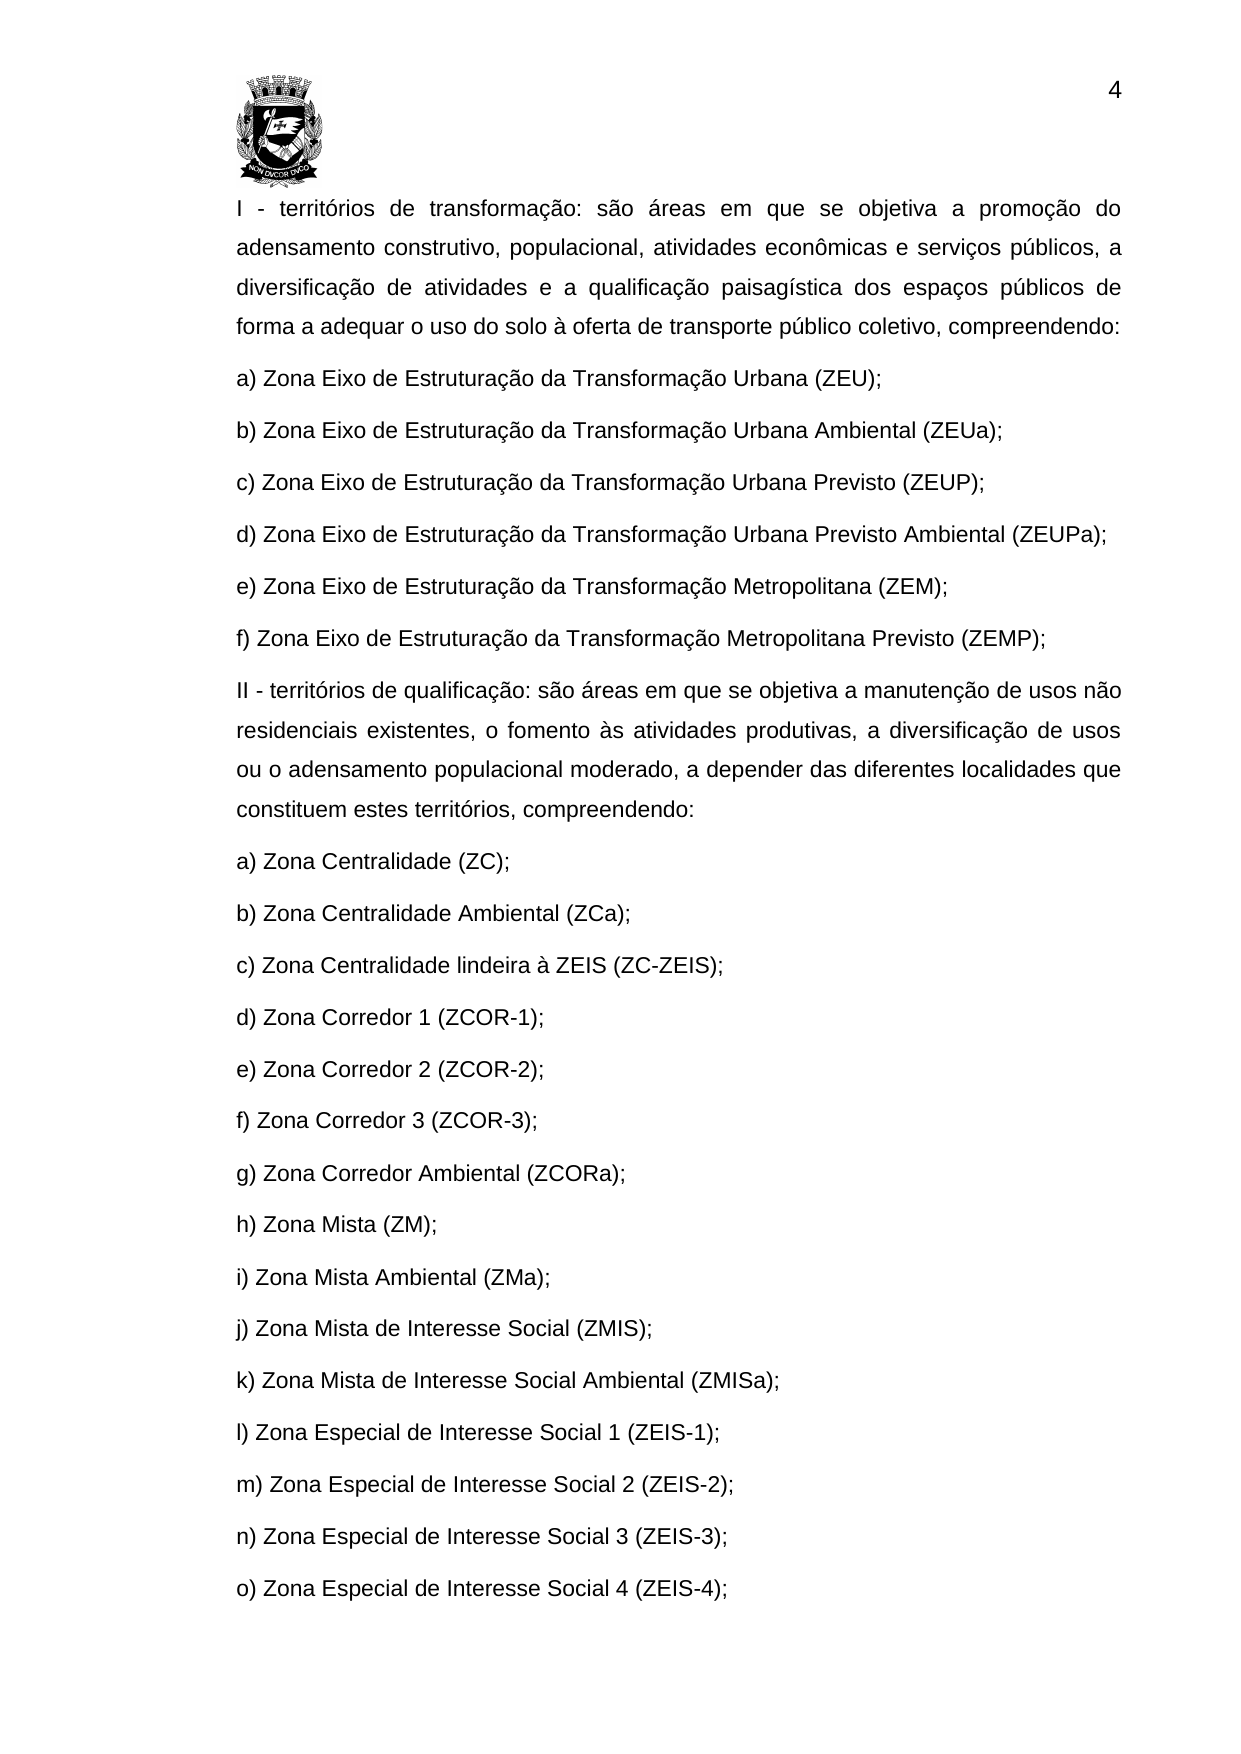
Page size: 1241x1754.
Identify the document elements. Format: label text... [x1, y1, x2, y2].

text f) Zona Eixo de Estruturação da Transformação Metropolitana Previsto (ZEMP); [236, 625, 1122, 652]
text d) Zona Eixo de Estruturação da Transformação Urbana Previsto Ambiental (ZEUPa); [236, 521, 1122, 548]
text m) Zona Especial de Interesse Social 2 (ZEIS-2); [236, 1471, 1122, 1498]
text e) Zona Eixo de Estruturação da Transformação Metropolitana (ZEM); [236, 573, 1122, 599]
text i) Zona Mista Ambiental (ZMa); [236, 1263, 1122, 1290]
text h) Zona Mista (ZM); [236, 1211, 1122, 1238]
text c) Zona Centralidade lindeira à ZEIS (ZC-ZEIS); [236, 952, 1122, 978]
text d) Zona Corredor 1 (ZCOR-1); [236, 1003, 1122, 1030]
text j) Zona Mista de Interesse Social (ZMIS); [236, 1315, 1122, 1342]
text k) Zona Mista de Interesse Social Ambiental (ZMISa); [236, 1367, 1122, 1394]
text f) Zona Corredor 3 (ZCOR-3); [236, 1107, 1122, 1134]
text n) Zona Especial de Interesse Social 3 (ZEIS-3); [236, 1523, 1122, 1550]
text b) Zona Centralidade Ambiental (ZCa); [236, 899, 1122, 926]
text I - territórios de transformação: são áreas em que se objetiva a promoção do adensamento construtivo, populacional, atividades econômicas e serviços públicos, a diversificação de atividades e a qualificação paisagística dos espaços públicos de forma a adequar o uso do solo à oferta de transporte público coletivo, compreendendo: [236, 195, 1122, 340]
text a) Zona Eixo de Estruturação da Transformação Urbana (ZEU); [236, 365, 1122, 392]
text c) Zona Eixo de Estruturação da Transformação Urbana Previsto (ZEUP); [236, 469, 1122, 496]
text e) Zona Corredor 2 (ZCOR-2); [236, 1056, 1122, 1082]
text II - territórios de qualificação: são áreas em que se objetiva a manutenção de usos não residenciais existentes, o fomento às atividades produtivas, a diversificação de usos ou o adensamento populacional moderado, a depender das diferentes localidades que constituem estes territórios, compreendendo: [236, 677, 1122, 822]
text o) Zona Especial de Interesse Social 4 (ZEIS-4); [236, 1575, 1122, 1602]
text b) Zona Eixo de Estruturação da Transformação Urbana Ambiental (ZEUa); [236, 417, 1122, 444]
text a) Zona Centralidade (ZC); [236, 848, 1122, 874]
text l) Zona Especial de Interesse Social 1 (ZEIS-1); [236, 1419, 1122, 1446]
text g) Zona Corredor Ambiental (ZCORa); [236, 1159, 1122, 1186]
